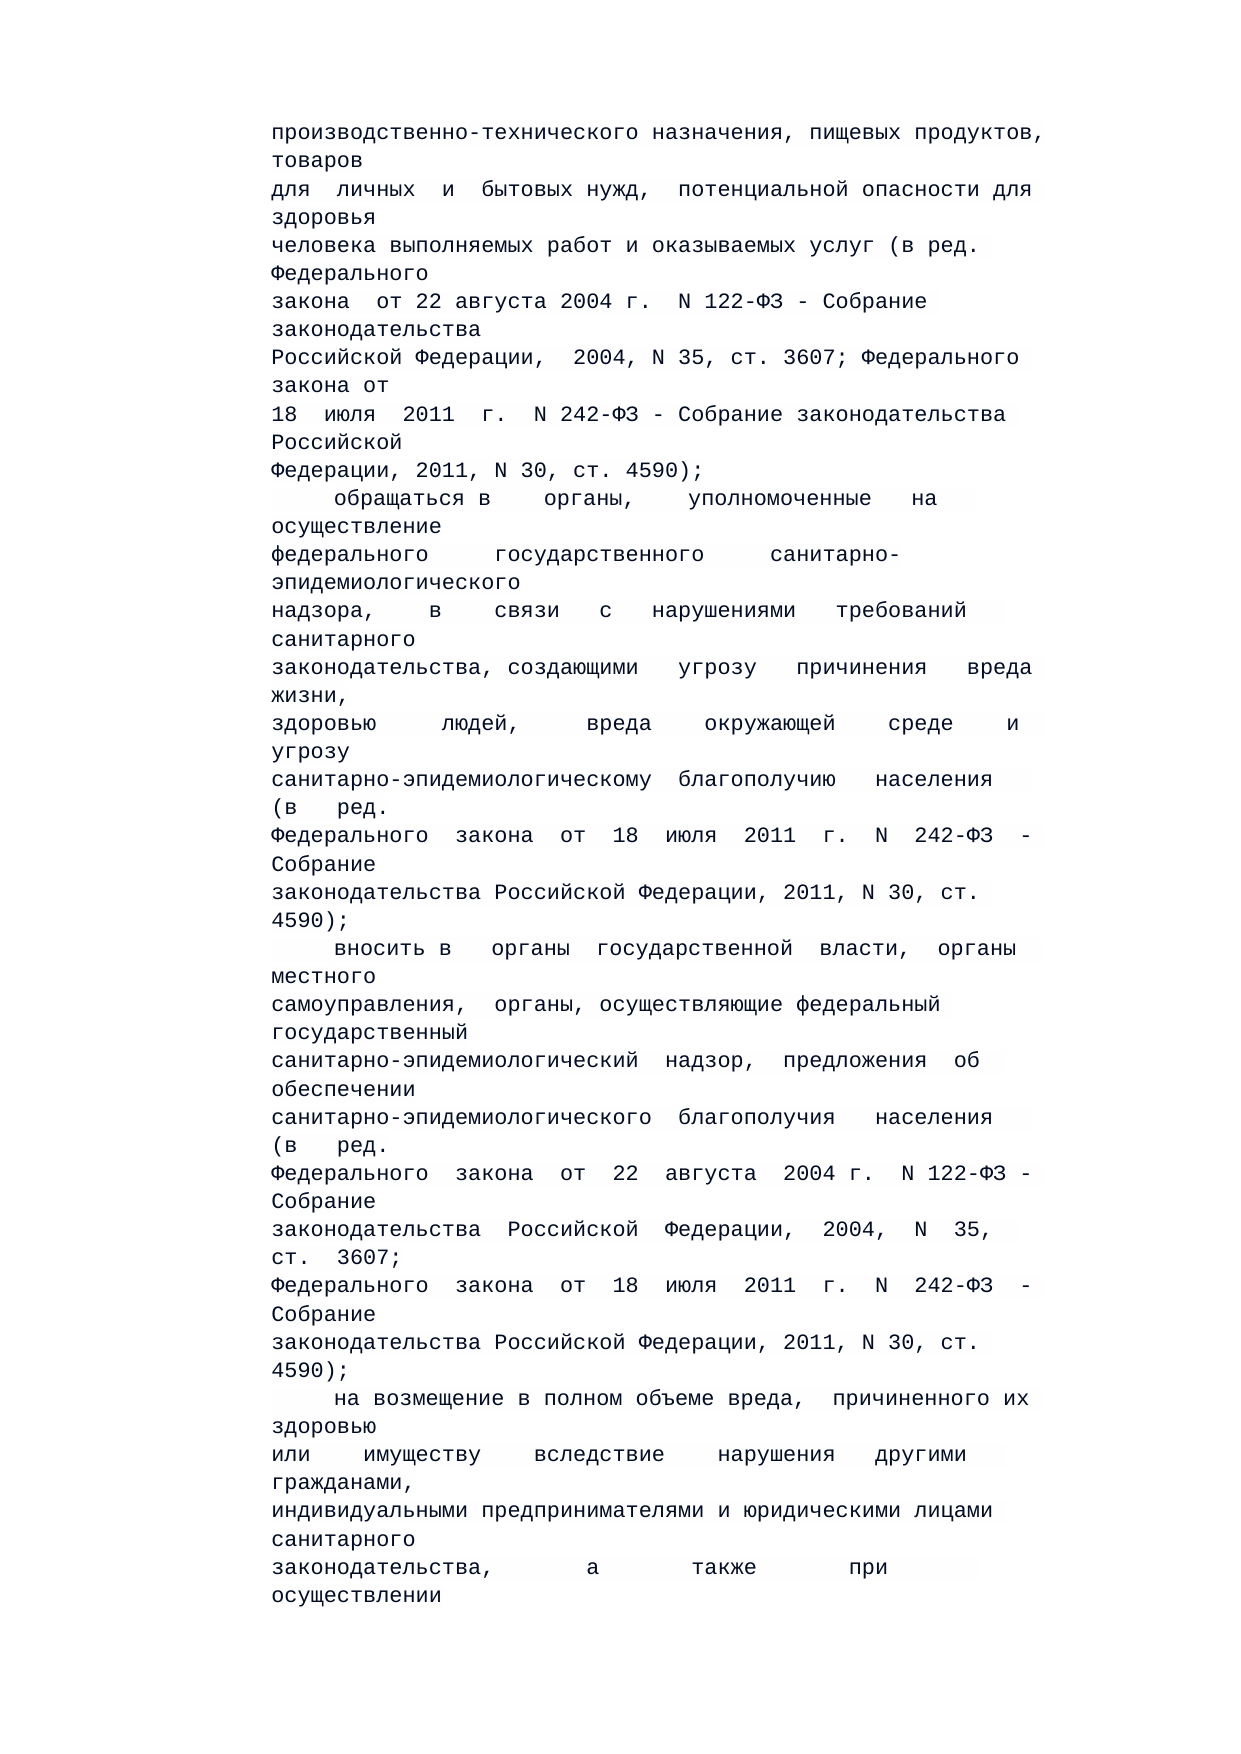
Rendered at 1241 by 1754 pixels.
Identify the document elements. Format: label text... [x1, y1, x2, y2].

text закона от 22 августа 2004 г. N 122-ФЗ - Собрание законодательства [271, 287, 1058, 343]
text человека выполняемых работ и оказываемых услуг (в ред. Федерального [271, 231, 1058, 287]
text для личных и бытовых нужд, потенциальной опасности для здоровья [271, 174, 1058, 231]
text санитарно-эпидемиологический надзор, предложения об обеспечении [271, 1046, 1058, 1102]
text Федерального закона от 18 июля 2011 г. N 242-ФЗ - Собрание [271, 821, 1058, 877]
text Федерации, 2011, N 30, ст. 4590); [271, 456, 1058, 484]
text обращаться в органы, уполномоченные на осуществление [271, 484, 1058, 540]
text законодательства Российской Федерации, 2004, N 35, ст. 3607; [271, 1215, 1058, 1271]
text законодательства, а также при осуществлении [271, 1552, 1058, 1609]
text Российской Федерации, 2004, N 35, ст. 3607; Федерального закона от [271, 343, 1058, 399]
text производственно-технического назначения, пищевых продуктов, товаров [271, 118, 1058, 174]
text самоуправления, органы, осуществляющие федеральный государственный [271, 990, 1058, 1046]
text законодательства Российской Федерации, 2011, N 30, ст. 4590); [271, 877, 1058, 934]
text законодательства Российской Федерации, 2011, N 30, ст. 4590); [271, 1327, 1058, 1384]
text Федерального закона от 18 июля 2011 г. N 242-ФЗ - Собрание [271, 1271, 1058, 1327]
text федерального государственного санитарно-эпидемиологического [271, 540, 1058, 596]
text законодательства, создающими угрозу причинения вреда жизни, [271, 652, 1058, 709]
text санитарно-эпидемиологическому благополучию населения (в ред. [271, 765, 1058, 821]
text санитарно-эпидемиологического благополучия населения (в ред. [271, 1102, 1058, 1159]
text надзора, в связи с нарушениями требований санитарного [271, 596, 1058, 652]
text индивидуальными предпринимателями и юридическими лицами санитарного [271, 1496, 1058, 1552]
text Федерального закона от 22 августа 2004 г. N 122-ФЗ - Собрание [271, 1159, 1058, 1215]
text вносить в органы государственной власти, органы местного [271, 934, 1058, 990]
text или имуществу вследствие нарушения другими гражданами, [271, 1440, 1058, 1496]
text на возмещение в полном объеме вреда, причиненного их здоровью [271, 1384, 1058, 1440]
text 18 июля 2011 г. N 242-ФЗ - Собрание законодательства Российской [271, 399, 1058, 456]
text здоровью людей, вреда окружающей среде и угрозу [271, 709, 1058, 765]
